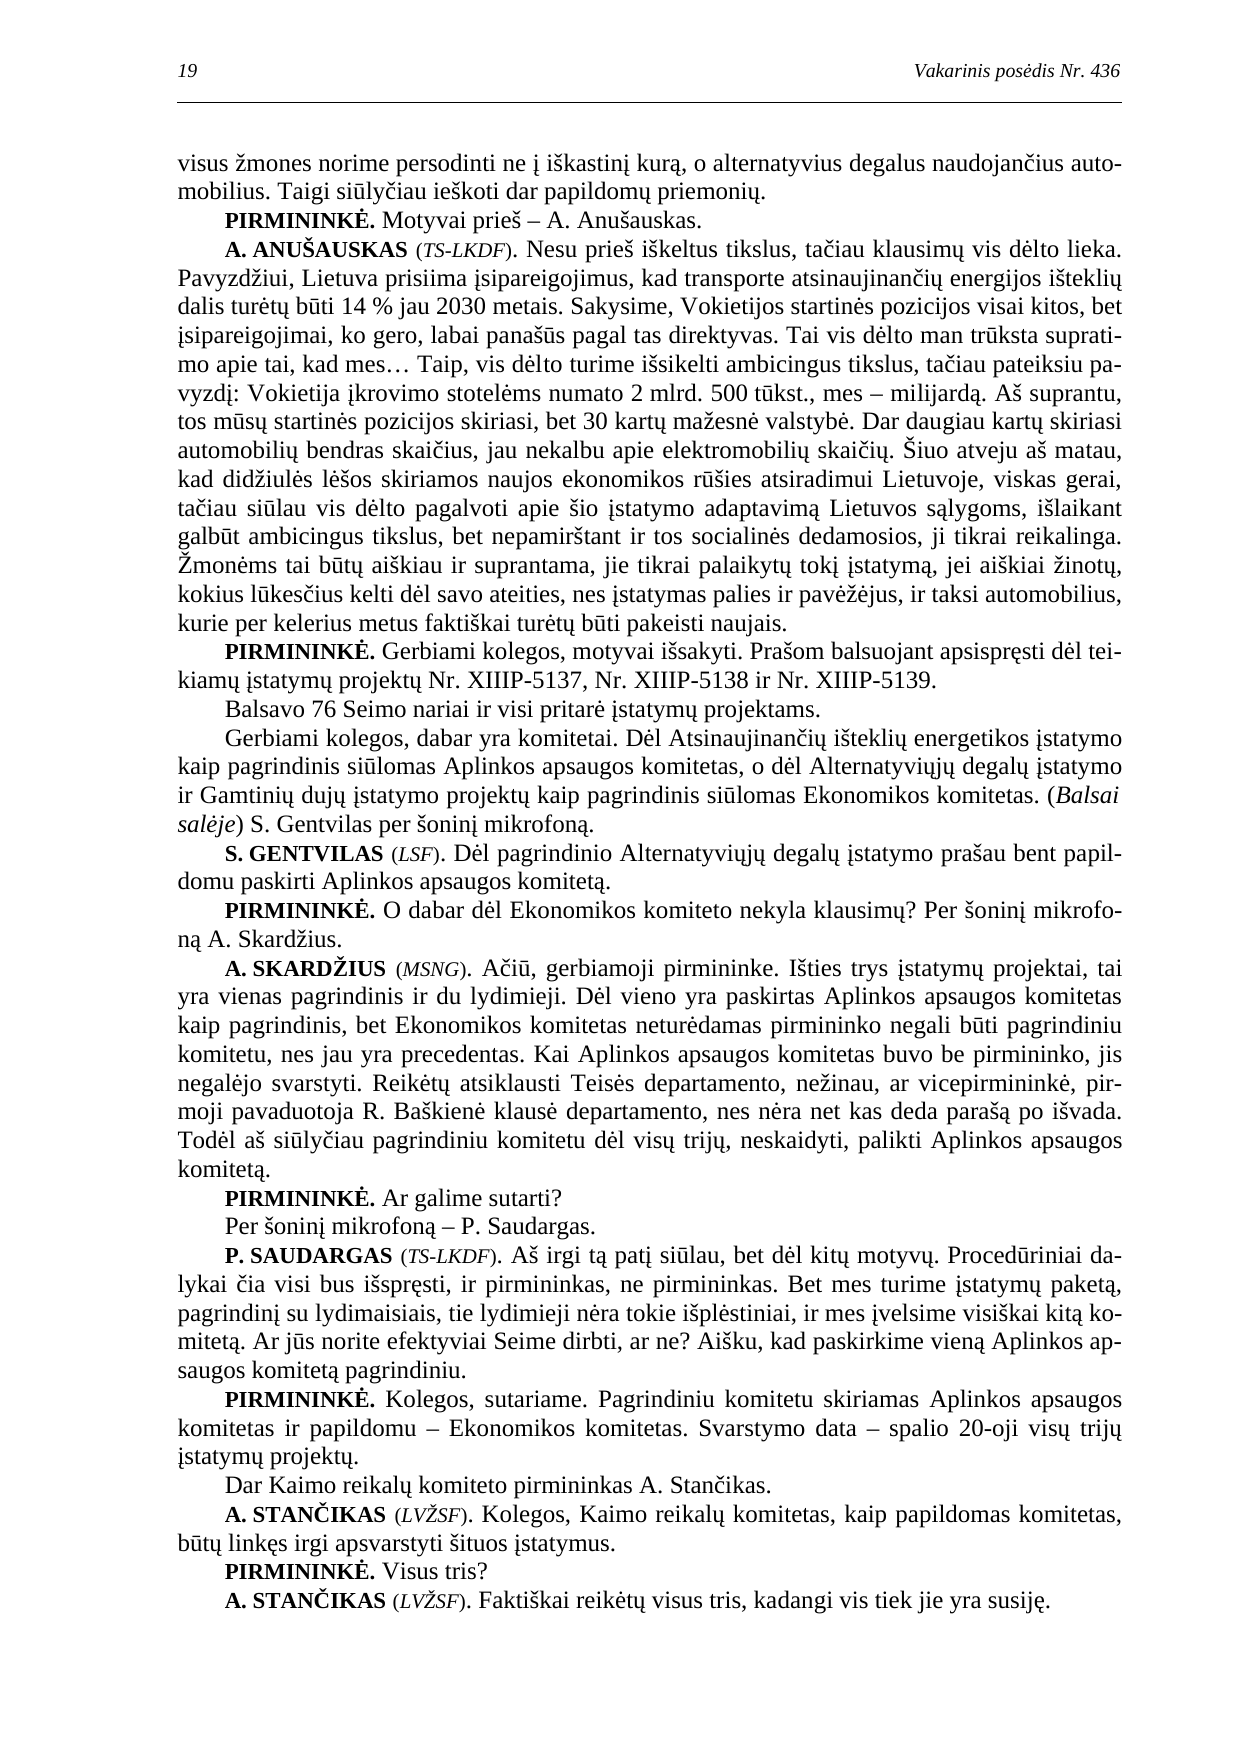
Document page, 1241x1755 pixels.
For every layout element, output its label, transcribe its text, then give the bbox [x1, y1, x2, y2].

text Dar Kai­mo rei­ka­lų ko­mi­te­to pir­mi­nin­kas A. Stan­či­kas. [177, 1470, 1122, 1499]
text S. GENTVILAS (LSF). Dėl pa­grin­di­nio Al­ter­na­ty­vių­jų de­ga­lų įsta­ty­mo pra­šau bent pa­pil­do­mu pa­skir­ti Ap­lin­kos ap­sau­gos ko­mi­te­tą. [177, 838, 1122, 895]
text PIRMININKĖ. Ar ga­li­me su­tar­ti? [177, 1183, 1122, 1211]
text P. SAUDARGAS (TS-LKDF). Aš ir­gi tą pa­tį siū­lau, bet dėl ki­tų mo­ty­vų. Pro­ce­dū­ri­niai da­ly­kai čia vi­si bus iš­spręs­ti, ir pir­mi­nin­kas, ne pir­mi­nin­kas. Bet mes tu­ri­me įsta­ty­mų pa­ke­tą, pa­grin­di­nį su ly­di­mai­siais, tie ly­di­mie­ji nė­ra to­kie iš­plės­ti­niai, ir mes įvel­si­me vi­siš­kai ki­tą ko­mi­te­tą. Ar jūs no­ri­te efek­ty­viai Sei­me dirb­ti, ar ne? Aiš­ku, kad pa­skir­ki­me vie­ną Ap­lin­kos ap­sau­gos ko­mi­te­tą pa­grin­di­niu. [177, 1240, 1122, 1384]
text A. ANUŠAUSKAS (TS-LKDF). Ne­su prieš iš­kel­tus tiks­lus, ta­čiau klau­si­mų vis dėl­to lie­ka. Pa­vyz­džiui, Lie­tu­va pri­si­i­ma įsi­pa­rei­go­ji­mus, kad trans­por­te at­si­nau­ji­nan­čių ener­gi­jos iš­tek­lių da­lis tu­rė­tų bū­ti 14 % jau 2030 me­tais. Sa­ky­si­me, Vo­kie­ti­jos star­ti­nės po­zi­ci­jos vi­sai ki­tos, bet įsi­pa­rei­go­ji­mai, ko ge­ro, la­bai pa­na­šūs pa­gal tas di­rek­ty­vas. Tai vis dėl­to man trūks­ta su­pra­ti­mo apie tai, kad mes… Taip, vis dėl­to tu­ri­me iš­si­kel­ti am­bi­cin­gus tiks­lus, ta­čiau pa­teik­siu pa­vyz­dį: Vo­kie­ti­ja įkro­vi­mo sto­te­lėms nu­ma­to 2 mlrd. 500 tūkst., mes – mi­li­jar­dą. Aš su­pran­tu, tos mū­sų star­ti­nės po­zi­ci­jos ski­ria­si, bet 30 kar­tų ma­žes­nė vals­ty­bė. Dar dau­giau kar­tų ski­ria­si au­to­mo­bi­lių ben­dras skai­čius, jau ne­kal­bu apie elek­tro­mo­bi­lių skai­čių. Šiuo at­ve­ju aš ma­tau, kad di­džiu­lės lė­šos ski­ria­mos nau­jos eko­no­mi­kos rū­šies at­si­ra­di­mui Lie­tu­vo­je, vis­kas ge­rai, ta­čiau siū­lau vis dėl­to pa­gal­vo­ti apie šio įsta­ty­mo adap­ta­vi­mą Lie­tu­vos są­ly­goms, iš­lai­kant gal­būt am­bi­cin­gus tiks­lus, bet ne­pa­mirš­tant ir tos so­cia­li­nės de­da­mo­sios, ji tik­rai rei­ka­lin­ga. Žmo­nėms tai bū­tų aiš­kiau ir su­pran­ta­ma, jie tik­rai pa­lai­ky­tų to­kį įsta­ty­mą, jei aiš­kiai ži­no­tų, ko­kius lū­kes­čius kel­ti dėl sa­vo at­ei­ties, nes įsta­ty­mas pa­lies ir pa­vė­žė­jus, ir tak­si au­to­mo­bi­lius, ku­rie per ke­le­rius me­tus fak­tiš­kai tu­rė­tų bū­ti pa­keis­ti nau­jais. [177, 234, 1122, 636]
text Per šo­ni­nį mik­ro­fo­ną – P. Sau­dar­gas. [177, 1211, 1122, 1240]
text Ger­bia­mi ko­le­gos, da­bar yra ko­mi­te­tai. Dėl At­si­nau­ji­nan­čių iš­tek­lių ener­ge­ti­kos įsta­ty­mo kaip pa­grin­di­nis siū­lo­mas Ap­lin­kos ap­sau­gos ko­mi­te­tas, o dėl Al­ter­na­ty­vių­jų de­ga­lų įsta­ty­mo ir Gam­ti­nių du­jų įsta­ty­mo pro­jek­tų kaip pa­grin­di­nis siū­lo­mas Eko­no­mi­kos ko­mi­te­tas. (Bal­sai sa­lė­je) S. Gent­vi­las per šo­ni­nį mik­ro­fo­ną. [177, 723, 1122, 838]
text Bal­sa­vo 76 Sei­mo na­riai ir vi­si pri­ta­rė įsta­ty­mų pro­jek­tams. [177, 694, 1122, 723]
text A. SKARDŽIUS (MSNG). Ačiū, ger­bia­mo­ji pir­mi­nin­ke. Iš­ties trys įsta­ty­mų pro­jek­tai, tai yra vie­nas pa­grin­di­nis ir du ly­di­mie­ji. Dėl vie­no yra pa­skir­tas Ap­lin­kos ap­sau­gos ko­mi­te­tas kaip pa­grin­di­nis, bet Eko­no­mi­kos ko­mi­te­tas ne­tu­rė­da­mas pir­mi­nin­ko ne­ga­li bū­ti pa­grin­di­niu ko­mi­te­tu, nes jau yra pre­ce­den­tas. Kai Ap­lin­kos ap­sau­gos ko­mi­te­tas bu­vo be pir­mi­nin­ko, jis ne­ga­lė­jo svars­ty­ti. Rei­kė­tų at­si­klaus­ti Tei­sės de­par­ta­men­to, ne­ži­nau, ar vi­ce­pir­mi­nin­kė, pir­mo­ji pa­va­duo­to­ja R. Baš­kie­nė klau­sė de­par­ta­men­to, nes nė­ra net kas de­da pa­ra­šą po iš­va­da. To­dėl aš siū­ly­čiau pa­grin­di­niu ko­mi­te­tu dėl vi­sų tri­jų, ne­skai­dy­ti, pa­lik­ti Ap­lin­kos ap­sau­gos ko­mi­te­tą. [177, 953, 1122, 1183]
text A. STANČIKAS (LVŽSF). Ko­le­gos, Kai­mo rei­ka­lų ko­mi­te­tas, kaip pa­pil­do­mas ko­mi­te­tas, bū­tų lin­kęs ir­gi ap­svars­ty­ti ši­tuos įsta­ty­mus. [177, 1499, 1122, 1556]
text A. STANČIKAS (LVŽSF). Fak­tiš­kai rei­kė­tų vi­sus tris, ka­dan­gi vis tiek jie yra su­si­ję. [177, 1585, 1122, 1614]
text vi­sus žmo­nes no­ri­me per­so­din­ti ne į iš­kas­ti­nį ku­rą, o al­ter­na­ty­vius de­ga­lus nau­do­jan­čius au­to­mo­bi­lius. Tai­gi siū­ly­čiau ieš­ko­ti dar pa­pil­do­mų prie­mo­nių. [177, 148, 1122, 205]
text PIRMININKĖ. Ger­bia­mi ko­le­gos, mo­ty­vai iš­sa­ky­ti. Pra­šom bal­suo­jant ap­si­spręs­ti dėl tei­kia­mų įsta­ty­mų pro­jek­tų Nr. XIIIP-5137, Nr. XIIIP-5138 ir Nr. XIIIP-5139. [177, 636, 1122, 694]
text PIRMININKĖ. Ko­le­gos, su­ta­ria­me. Pa­grin­di­niu ko­mi­te­tu ski­ria­mas Ap­lin­kos ap­sau­gos ko­mi­te­tas ir pa­pil­do­mu – Eko­no­mi­kos ko­mi­te­tas. Svars­ty­mo da­ta – spa­lio 20-oji vi­sų tri­jų įsta­ty­mų pro­jek­tų. [177, 1384, 1122, 1470]
text PIRMININKĖ. Vi­sus tris? [177, 1556, 1122, 1585]
text PIRMININKĖ. O da­bar dėl Eko­no­mi­kos ko­mi­te­to ne­ky­la klau­si­mų? Per šo­ni­nį mik­ro­fo­ną A. Skar­džius. [177, 895, 1122, 953]
text PIRMININKĖ. Mo­ty­vai prieš – A. Anu­šaus­kas. [177, 205, 1122, 234]
